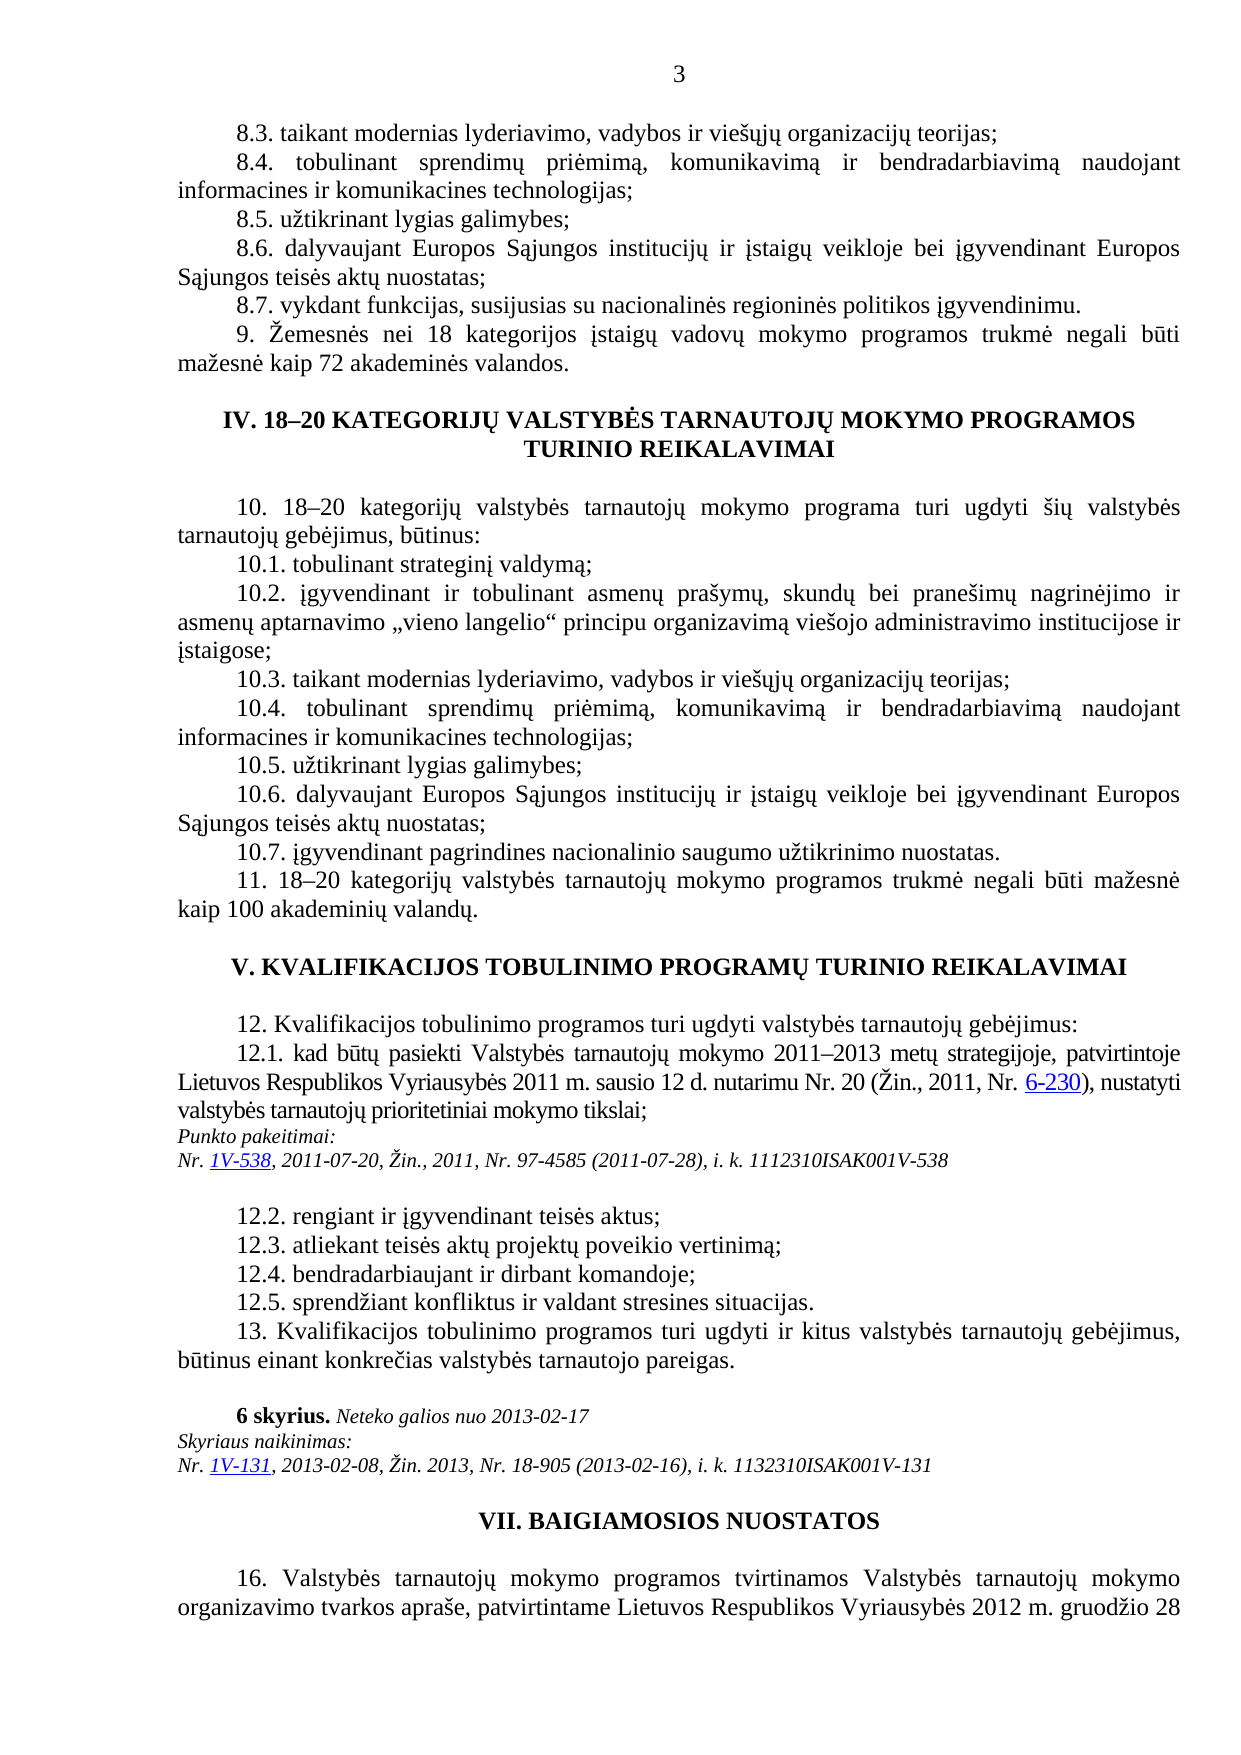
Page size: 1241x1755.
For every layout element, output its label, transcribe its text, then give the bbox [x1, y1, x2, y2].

text 10.5. užtikrinant lygias galimybes; [177, 751, 1181, 779]
text 13. Kvalifikacijos tobulinimo programos turi ugdyti ir kitus valstybės tarnautojų gebėjimus, būtinus einant konkrečias valstybės tarnautojo pareigas. [177, 1316, 1181, 1374]
text 12. Kvalifikacijos tobulinimo programos turi ugdyti valstybės tarnautojų gebėjimus: [177, 1009, 1181, 1038]
text 12.4. bendradarbiaujant ir dirbant komandoje; [177, 1259, 1181, 1287]
text 10. 18–20 kategorijų valstybės tarnautojų mokymo programa turi ugdyti šių valstybės tarnautojų gebėjimus, būtinus: [177, 492, 1181, 549]
text 10.3. taikant modernias lyderiavimo, vadybos ir viešųjų organizacijų teorijas; [177, 664, 1181, 693]
text Punkto pakeitimai: [177, 1124, 1181, 1148]
text 10.6. dalyvaujant Europos Sąjungos institucijų ir įstaigų veikloje bei įgyvendinant Europos Sąjungos teisės aktų nuostatas; [177, 779, 1181, 837]
text 10.2. įgyvendinant ir tobulinant asmenų prašymų, skundų bei pranešimų nagrinėjimo ir asmenų aptarnavimo „vieno langelio“ principu organizavimą viešojo administravimo institucijose ir įstaigose; [177, 578, 1181, 664]
text 11. 18–20 kategorijų valstybės tarnautojų mokymo programos trukmė negali būti mažesnė kaip 100 akademinių valandų. [177, 866, 1181, 923]
text V. KVALIFIKACIJOS TOBULINIMO PROGRAMŲ TURINIO REIKALAVIMAI [177, 952, 1181, 981]
text 12.2. rengiant ir įgyvendinant teisės aktus; [177, 1201, 1181, 1230]
text 8.5. užtikrinant lygias galimybes; [177, 204, 1181, 233]
text 6 skyrius. Neteko galios nuo 2013-02-17 [177, 1402, 1181, 1429]
text Nr. 1V-131, 2013-02-08, Žin. 2013, Nr. 18-905 (2013-02-16), i. k. 1132310ISAK001V-131 [177, 1453, 1181, 1477]
text 8.3. taikant modernias lyderiavimo, vadybos ir viešųjų organizacijų teorijas; [177, 118, 1181, 147]
text 12.3. atliekant teisės aktų projektų poveikio vertinimą; [177, 1230, 1181, 1259]
text VII. BAIGIAMOSIOS NUOSTATOS [177, 1506, 1181, 1534]
text Skyriaus naikinimas: [177, 1429, 1181, 1453]
text 8.4. tobulinant sprendimų priėmimą, komunikavimą ir bendradarbiavimą naudojant informacines ir komunikacines technologijas; [177, 147, 1181, 204]
text 8.6. dalyvaujant Europos Sąjungos institucijų ir įstaigų veikloje bei įgyvendinant Europos Sąjungos teisės aktų nuostatas; [177, 233, 1181, 291]
text 8.7. vykdant funkcijas, susijusias su nacionalinės regioninės politikos įgyvendinimu. [177, 291, 1181, 319]
text 16. Valstybės tarnautojų mokymo programos tvirtinamos Valstybės tarnautojų mokymo organizavimo tvarkos apraše, patvirtintame Lietuvos Respublikos Vyriausybės 2012 m. gruodžio 28 [177, 1563, 1181, 1621]
text 10.1. tobulinant strateginį valdymą; [177, 549, 1181, 578]
text 12.5. sprendžiant konfliktus ir valdant stresines situacijas. [177, 1287, 1181, 1316]
text IV. 18–20 KATEGORIJŲ VALSTYBĖS TARNAUTOJŲ MOKYMO PROGRAMOS TURINIO REIKALAVIMAI [177, 406, 1181, 463]
text 10.4. tobulinant sprendimų priėmimą, komunikavimą ir bendradarbiavimą naudojant informacines ir komunikacines technologijas; [177, 693, 1181, 751]
text Nr. 1V-538, 2011-07-20, Žin., 2011, Nr. 97-4585 (2011-07-28), i. k. 1112310ISAK001V-538 [177, 1148, 1181, 1172]
text 9. Žemesnės nei 18 kategorijos įstaigų vadovų mokymo programos trukmė negali būti mažesnė kaip 72 akademinės valandos. [177, 319, 1181, 377]
text 10.7. įgyvendinant pagrindines nacionalinio saugumo užtikrinimo nuostatas. [177, 837, 1181, 866]
text 12.1. kad būtų pasiekti Valstybės tarnautojų mokymo 2011–2013 metų strategijoje, patvirtintoje Lietuvos Respublikos Vyriausybės 2011 m. sausio 12 d. nutarimu Nr. 20 (Žin., 2011, Nr. 6-230), nustatyti valstybės tarnautojų prioritetiniai mokymo tikslai; [177, 1038, 1181, 1124]
